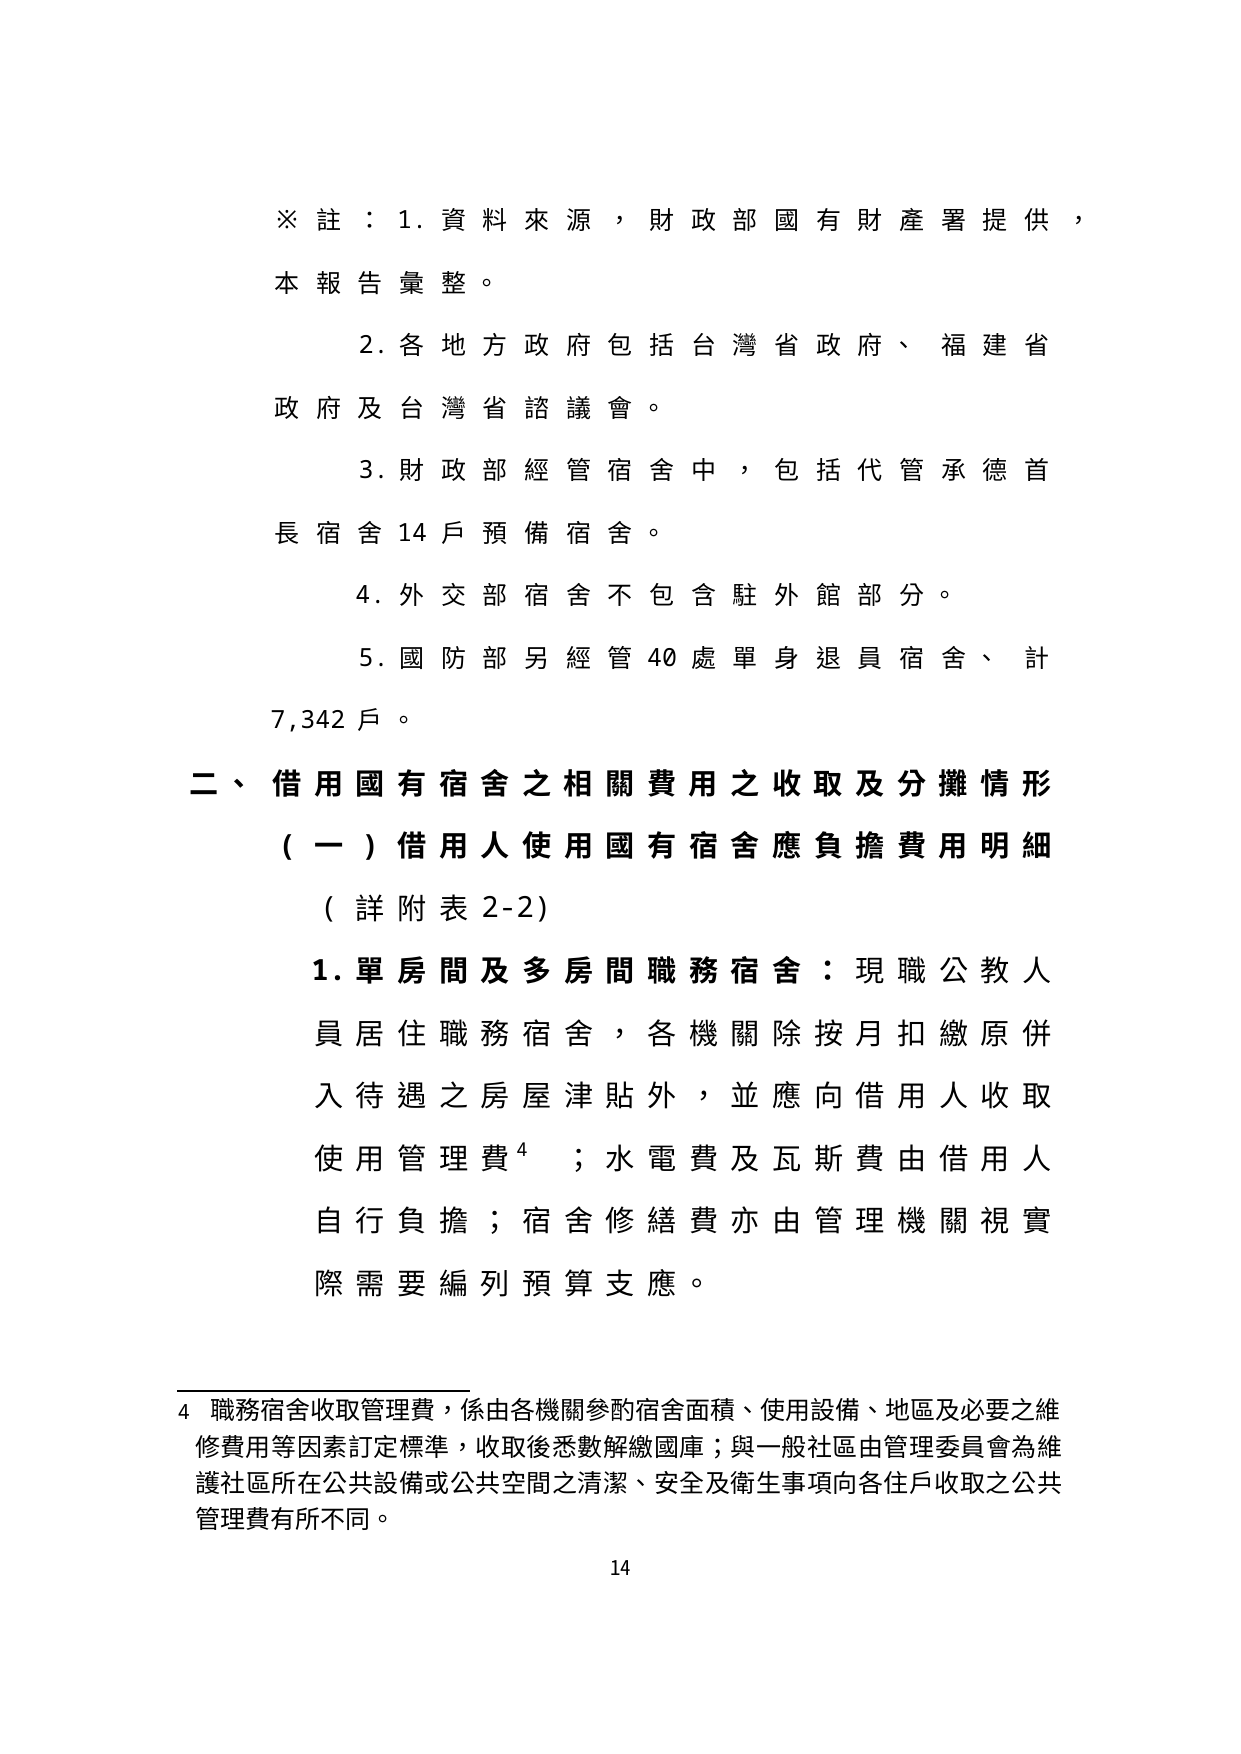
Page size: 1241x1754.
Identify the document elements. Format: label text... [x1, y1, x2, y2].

text 3.財政部經管宿舍中，包括代管承德首長宿舍14戶預備宿舍。 [242, 427, 1058, 552]
text 1.單房間及多房間職務宿舍：現職公教人員居住職務宿舍，各機關除按月扣繳原併入待遇之房屋津貼外，並應向借用人收取使用管理費；水電費及瓦斯費由借用人自行負擔；宿舍修繕費亦由管理機關視實際需要編列預算支應。 [271, 927, 1058, 1302]
text 4.外交部宿舍不包含駐外館部分。 [242, 552, 1058, 615]
text (一)借用人使用國有宿舍應負擔費用明細 (詳附表2-2) [242, 802, 1058, 927]
text 職務宿舍收取管理費，係由各機關參酌宿舍面積、使用設備、地區及必要之維修費用等因素訂定標準，收取後悉數解繳國庫；與一般社區由管理委員會為維護社區所在公共設備或公共空間之清潔、安全及衛生事項向各住戶收取之公共管理費有所不同。 [177, 1391, 1063, 1536]
text 二、借用國有宿舍之相關費用之收取及分攤情形 [183, 740, 1058, 802]
text 5.國防部另經管40處單身退員宿舍、計7,342戶。 [242, 615, 1058, 740]
text 2.各地方政府包括台灣省政府、福建省政府及台灣省諮議會。 [242, 302, 1058, 427]
text ※註：1.資料來源，財政部國有財產署提供，本報告彙整。 [242, 177, 1058, 302]
